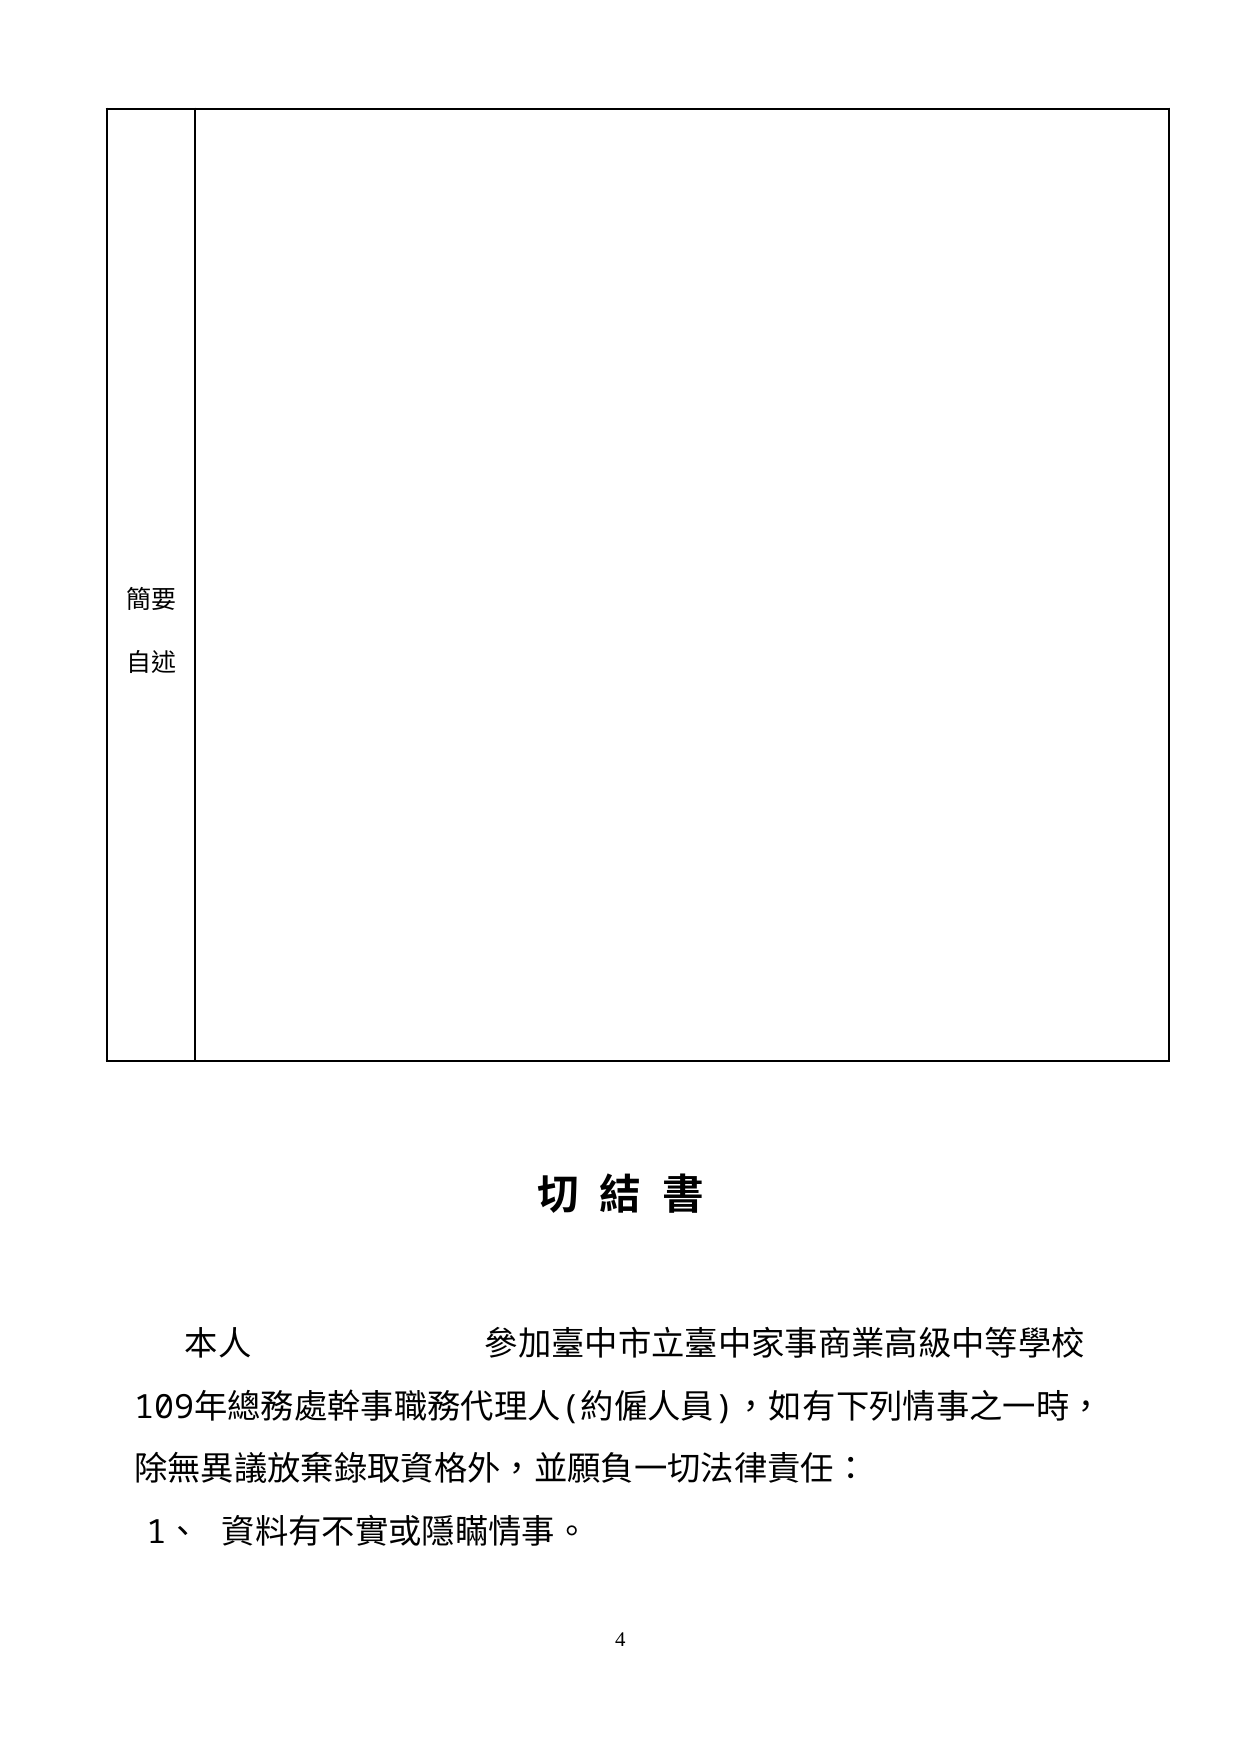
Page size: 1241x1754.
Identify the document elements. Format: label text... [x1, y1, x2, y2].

list 資料有不實或隱瞞情事。 [146, 1487, 1122, 1550]
text 本人 參加臺中市立臺中家事商業高級中等學校109年總務處幹事職務代理人(約僱人員)，如有下列情事之一時，除無異議放棄錄取資格外，並願負一切法律責任： [134, 1300, 1122, 1487]
table_cell [196, 110, 1168, 1060]
text 切 結 書 [118, 1150, 1122, 1212]
table_cell 簡要 自述 [108, 110, 194, 1060]
